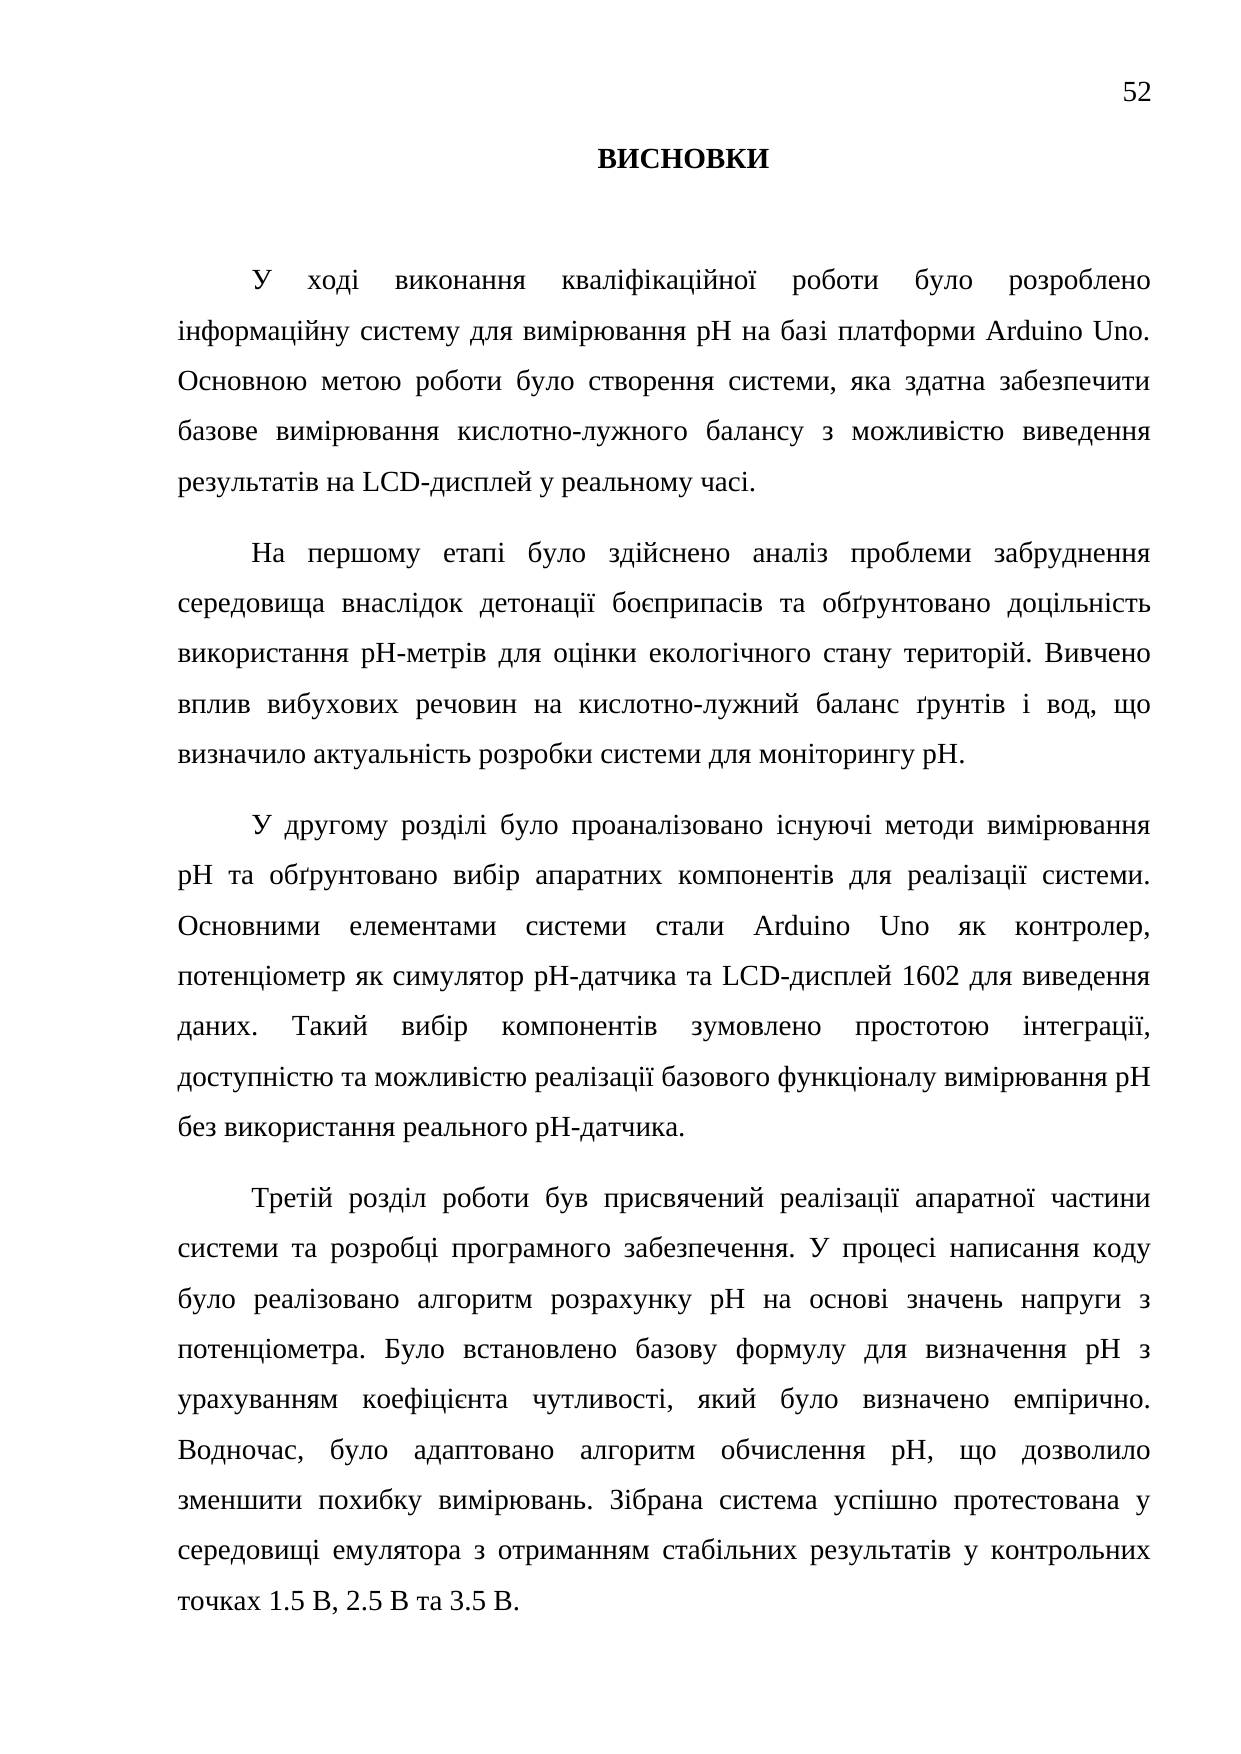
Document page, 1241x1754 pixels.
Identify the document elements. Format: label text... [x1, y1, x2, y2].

text Третій розділ роботи був присвячений реалізації апаратної частини системи та розробці програмного забезпечення. У процесі написання коду було реалізовано алгоритм розрахунку pH на основі значень напруги з потенціометра. Було встановлено базову формулу для визначення pH з урахуванням коефіцієнта чутливості, який було визначено емпірично. Водночас, було адаптовано алгоритм обчислення pH, що дозволило зменшити похибку вимірювань. Зібрана система успішно протестована у середовищі емулятора з отриманням стабільних результатів у контрольних точках 1.5 В, 2.5 В та 3.5 В. [177, 1180, 1152, 1616]
text У ході виконання кваліфікаційної роботи було розроблено інформаційну систему для вимірювання pH на базі платформи Arduino Uno. Основною метою роботи було створення системи, яка здатна забезпечити базове вимірювання кислотно-лужного балансу з можливістю виведення результатів на LCD-дисплей у реальному часі. [177, 262, 1152, 497]
text На першому етапі було здійснено аналіз проблеми забруднення середовища внаслідок детонації боєприпасів та обґрунтовано доцільність використання pH-метрів для оцінки екологічного стану територій. Вивчено вплив вибухових речовин на кислотно-лужний баланс ґрунтів і вод, що визначило актуальність розробки системи для моніторингу pH. [177, 535, 1152, 769]
subtitle ВИСНОВКИ [215, 141, 1152, 174]
text У другому розділі було проаналізовано існуючі методи вимірювання pH та обґрунтовано вибір апаратних компонентів для реалізації системи. Основними елементами системи стали Arduino Uno як контролер, потенціометр як симулятор pH-датчика та LCD-дисплей 1602 для виведення даних. Такий вибір компонентів зумовлено простотою інтеграції, доступністю та можливістю реалізації базового функціоналу вимірювання pH без використання реального pH-датчика. [177, 807, 1152, 1143]
